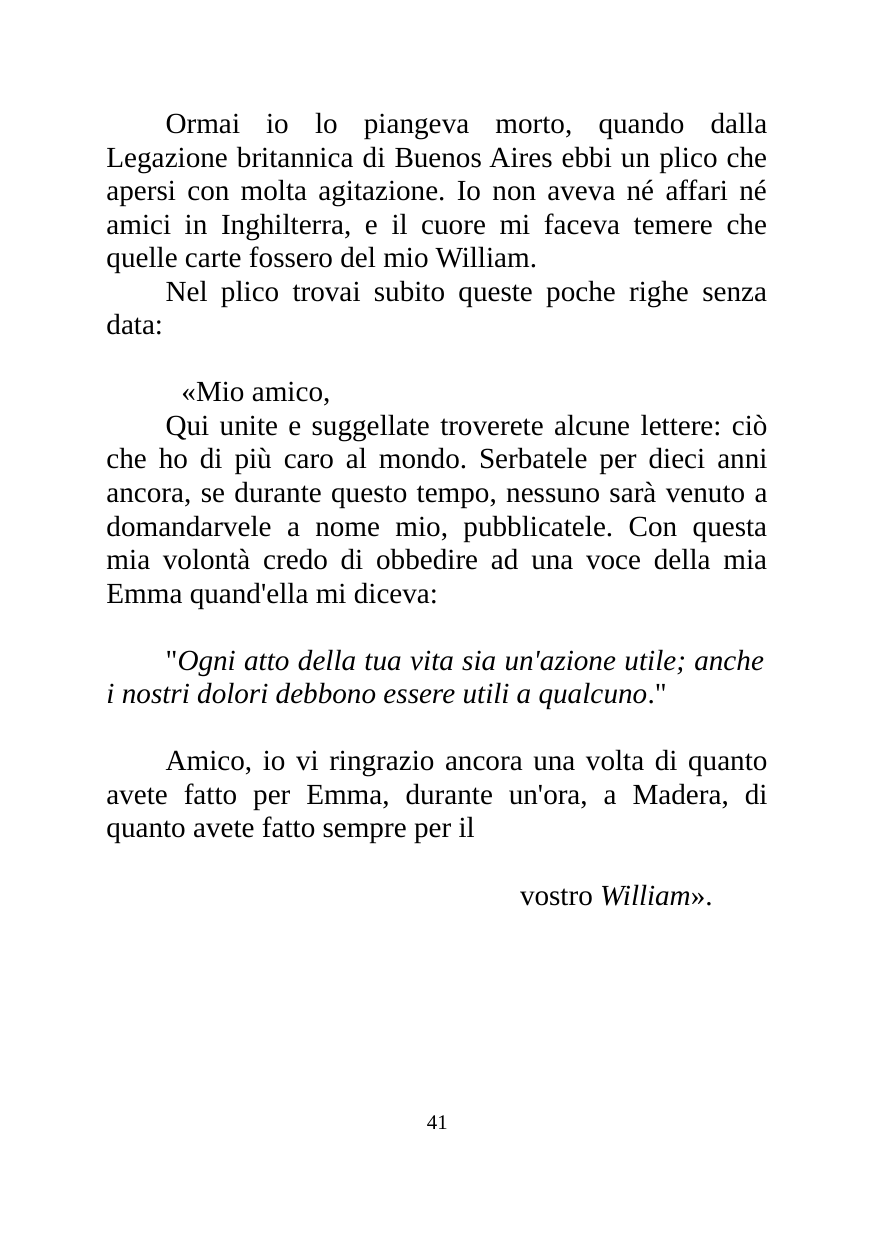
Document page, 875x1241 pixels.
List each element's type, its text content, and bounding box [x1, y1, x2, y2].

text Qui unite e suggellate troverete alcune lettere: ciò che ho di più caro al mondo. Serbatele per dieci anni ancora, se durante questo tempo, nessuno sarà venuto a domandarvele a nome mio, pubblicatele. Con questa mia volontà credo di obbedire ad una voce della mia Emma quand'ella mi diceva: [106, 408, 768, 609]
text Ormai io lo piangeva morto, quando dalla Legazione britannica di Buenos Aires ebbi un plico che apersi con molta agitazione. Io non aveva né affari né amici in Inghilterra, e il cuore mi faceva temere che quelle carte fossero del mio William. [106, 106, 768, 274]
text vostro William». [520, 878, 768, 911]
text "Ogni atto della tua vita sia un'azione utile; anche i nostri dolori debbono essere utili a qualcuno." [106, 643, 768, 710]
text Nel plico trovai subito queste poche righe senza data: [106, 274, 768, 341]
text «Mio amico, [106, 374, 768, 408]
text Amico, io vi ringrazio ancora una volta di quanto avete fatto per Emma, durante un'ora, a Madera, di quanto avete fatto sempre per il [106, 743, 768, 844]
